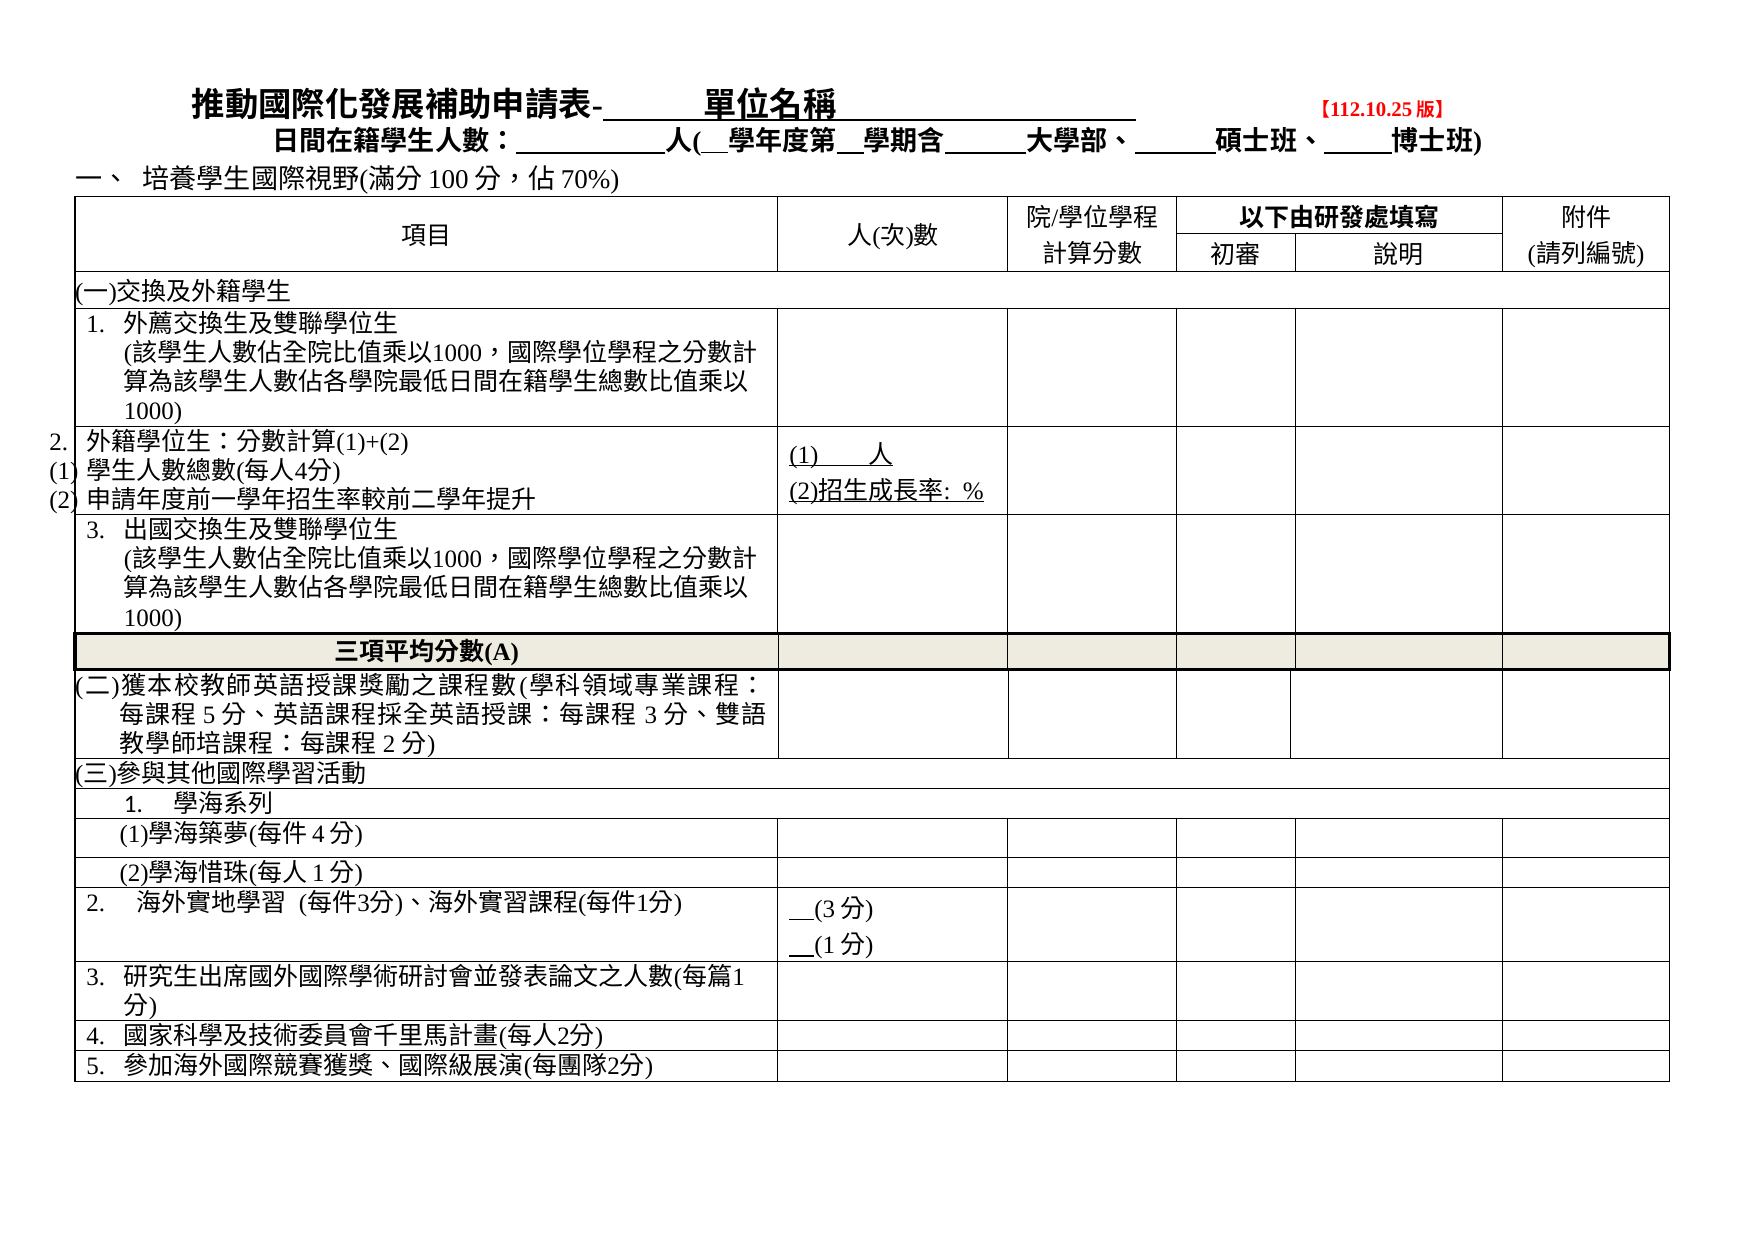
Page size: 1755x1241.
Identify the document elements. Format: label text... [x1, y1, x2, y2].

table_cell [778, 962, 1007, 1020]
table_cell [1296, 1021, 1502, 1050]
table_cell (二)獲本校教師英語授課獎勵之課程數(學科領域專業課程：每課程5分、英語課程採全英語授課：每課程3分、雙語教學師培課程：每課程2分) [76, 671, 778, 758]
table_cell 學海系列 [76, 789, 1669, 818]
table_cell 海外實地學習 (每件3分)、海外實習課程(每件1分) [76, 888, 777, 961]
table_cell 參加海外國際競賽獲獎、國際級展演(每團隊2分) [76, 1051, 777, 1081]
table_cell [1296, 1051, 1502, 1081]
table_cell [1177, 1021, 1295, 1050]
table_cell 研究生出席國外國際學術研討會並發表論文之人數(每篇1分) [76, 962, 777, 1020]
table_header 附件 (請列編號) [1503, 197, 1669, 271]
table_cell [1503, 888, 1669, 961]
table_cell [778, 515, 1007, 632]
table_cell [778, 858, 1007, 887]
table_cell [1296, 309, 1502, 426]
table_header 項目 [76, 197, 777, 271]
table_cell (1) 人 (2)招生成長率: % [778, 427, 1007, 514]
table_cell 初審 [1177, 234, 1295, 271]
table_cell [1008, 635, 1176, 668]
table_cell [1177, 515, 1295, 632]
table_cell [779, 671, 1008, 758]
table_cell (三)參與其他國際學習活動 [76, 759, 1669, 788]
table_cell [1296, 858, 1502, 887]
table_cell 外薦交換生及雙聯學位生 (該學生人數佔全院比值乘以1000，國際學位學程之分數計算為該學生人數佔各學院最低日間在籍學生總數比值乘以1000) [76, 309, 777, 426]
table_cell [779, 635, 1007, 668]
table_cell [1503, 635, 1668, 668]
table_cell [1008, 858, 1176, 887]
table_cell (3分) (1分) [778, 888, 1007, 961]
table_cell [1009, 671, 1176, 758]
table_cell [1296, 515, 1502, 632]
table_cell [1503, 671, 1669, 758]
table_cell 出國交換生及雙聯學位生 (該學生人數佔全院比值乘以1000，國際學位學程之分數計算為該學生人數佔各學院最低日間在籍學生總數比值乘以1000) [76, 515, 777, 632]
table_header 人(次)數 [778, 197, 1007, 271]
table_cell [1008, 819, 1176, 857]
table_cell [1008, 888, 1176, 961]
table_cell (2)學海惜珠(每人1分) [76, 858, 777, 887]
table_cell [1008, 1021, 1176, 1050]
table_cell [1008, 309, 1176, 426]
table_cell (一)交換及外籍學生 [76, 272, 1669, 308]
table_cell [1296, 427, 1502, 514]
table_cell [1296, 888, 1502, 961]
table_cell [778, 309, 1007, 426]
table_cell [1503, 858, 1669, 887]
table_cell [1503, 515, 1669, 632]
table_cell [1177, 858, 1295, 887]
table_cell [1177, 427, 1295, 514]
table_cell [1008, 427, 1176, 514]
table_cell [1008, 515, 1176, 632]
table_cell [1177, 671, 1290, 758]
table_cell [1291, 671, 1502, 758]
table_cell [1008, 1051, 1176, 1081]
table_cell 國家科學及技術委員會千里馬計畫(每人2分) [76, 1021, 777, 1050]
table_cell 外籍學位生：分數計算(1)+(2) 學生人數總數(每人4分) 申請年度前一學年招生率較前二學年提升 [76, 427, 777, 514]
table_cell [1177, 1051, 1295, 1081]
table_cell (1)學海築夢(每件4分) [76, 819, 777, 857]
table_cell [1503, 1021, 1669, 1050]
table_cell [1503, 1051, 1669, 1081]
table_header 以下由研發處填寫 [1177, 197, 1502, 233]
table_header 院/學位學程 計算分數 [1008, 197, 1176, 271]
table_cell [1503, 427, 1669, 514]
table_cell [778, 1051, 1007, 1081]
table_cell [1503, 309, 1669, 426]
table_cell [778, 819, 1007, 857]
text 一、 培養學生國際視野(滿分100分，佔70%) [75, 157, 1679, 196]
table_cell [1503, 819, 1669, 857]
table_cell [1296, 819, 1502, 857]
table_cell [1296, 962, 1502, 1020]
table_cell [1008, 962, 1176, 1020]
table_cell 說明 [1296, 234, 1502, 271]
table_cell [1503, 962, 1669, 1020]
table_cell [1177, 635, 1295, 668]
table_cell 三項平均分數(A) [77, 635, 778, 668]
table_cell [1296, 635, 1502, 668]
text 推動國際化發展補助申請表- 單位名稱 【112.10.25版】 [75, 90, 1679, 123]
table_cell [1177, 819, 1295, 857]
table_cell [1177, 309, 1295, 426]
table_cell [1177, 962, 1295, 1020]
text 日間在籍學生人數： 人( 學年度第 學期含 大學部、 碩士班、 博士班) [75, 123, 1679, 157]
table_cell [1177, 888, 1295, 961]
table_cell [778, 1021, 1007, 1050]
